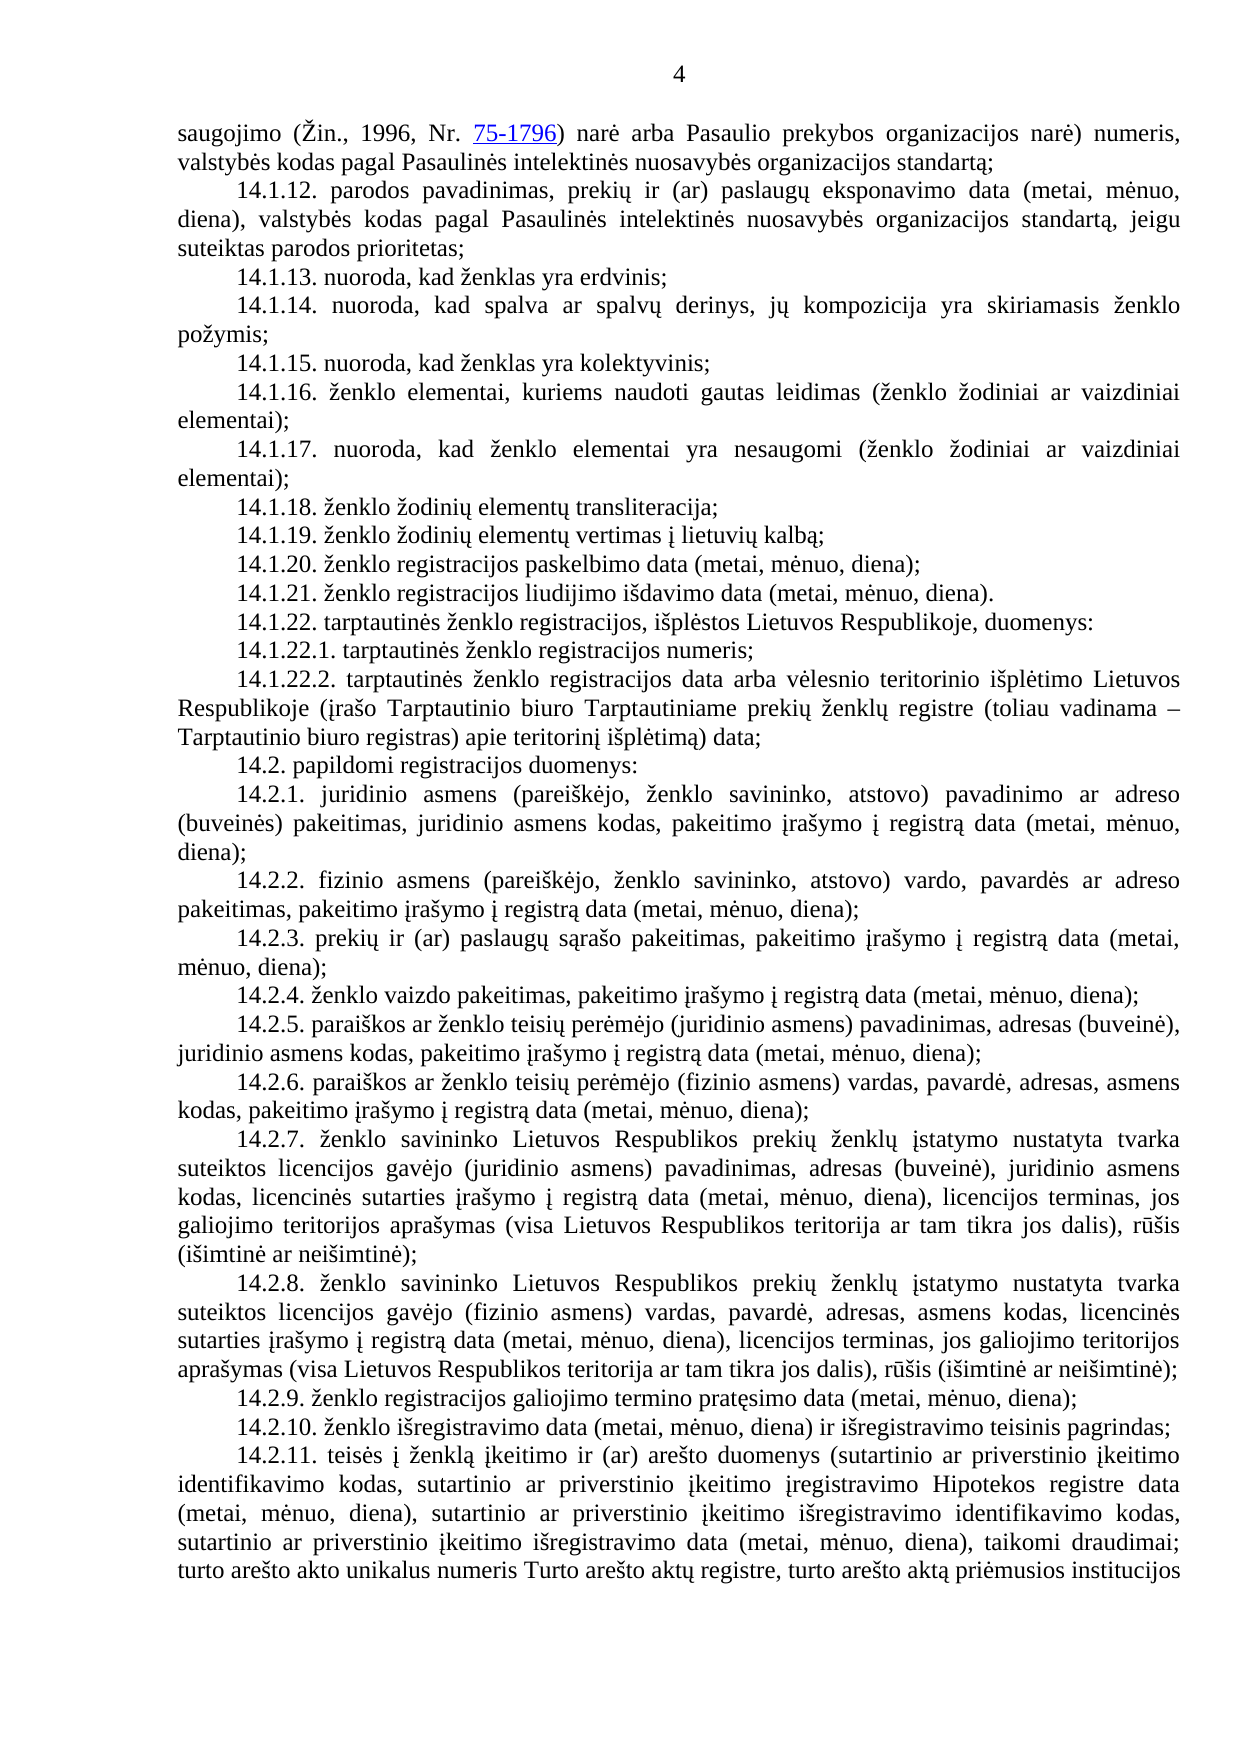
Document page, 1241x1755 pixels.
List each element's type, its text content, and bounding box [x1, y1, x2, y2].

text 14.1.22.1. tarptautinės ženklo registracijos numeris; [177, 636, 1181, 664]
text 14.2.5. paraiškos ar ženklo teisių perėmėjo (juridinio asmens) pavadinimas, adresas (buveinė), juridinio asmens kodas, pakeitimo įrašymo į registrą data (metai, mėnuo, diena); [177, 1009, 1181, 1067]
text 14.1.22.2. tarptautinės ženklo registracijos data arba vėlesnio teritorinio išplėtimo Lietuvos Respublikoje (įrašo Tarptautinio biuro Tarptautiniame prekių ženklų registre (toliau vadinama – Tarptautinio biuro registras) apie teritorinį išplėtimą) data; [177, 664, 1181, 751]
text 14.2.2. fizinio asmens (pareiškėjo, ženklo savininko, atstovo) vardo, pavardės ar adreso pakeitimas, pakeitimo įrašymo į registrą data (metai, mėnuo, diena); [177, 866, 1181, 923]
text 14.1.21. ženklo registracijos liudijimo išdavimo data (metai, mėnuo, diena). [177, 578, 1181, 607]
text 14.1.18. ženklo žodinių elementų transliteracija; [177, 492, 1181, 521]
text 14.2. papildomi registracijos duomenys: [177, 751, 1181, 779]
text 14.1.22. tarptautinės ženklo registracijos, išplėstos Lietuvos Respublikoje, duomenys: [177, 607, 1181, 636]
text 14.1.16. ženklo elementai, kuriems naudoti gautas leidimas (ženklo žodiniai ar vaizdiniai elementai); [177, 377, 1181, 434]
text 14.2.8. ženklo savininko Lietuvos Respublikos prekių ženklų įstatymo nustatyta tvarka suteiktos licencijos gavėjo (fizinio asmens) vardas, pavardė, adresas, asmens kodas, licencinės sutarties įrašymo į registrą data (metai, mėnuo, diena), licencijos terminas, jos galiojimo teritorijos aprašymas (visa Lietuvos Respublikos teritorija ar tam tikra jos dalis), rūšis (išimtinė ar neišimtinė); [177, 1268, 1181, 1383]
text 14.1.17. nuoroda, kad ženklo elementai yra nesaugomi (ženklo žodiniai ar vaizdiniai elementai); [177, 434, 1181, 492]
text 14.2.1. juridinio asmens (pareiškėjo, ženklo savininko, atstovo) pavadinimo ar adreso (buveinės) pakeitimas, juridinio asmens kodas, pakeitimo įrašymo į registrą data (metai, mėnuo, diena); [177, 779, 1181, 866]
text 14.2.3. prekių ir (ar) paslaugų sąrašo pakeitimas, pakeitimo įrašymo į registrą data (metai, mėnuo, diena); [177, 923, 1181, 981]
text 14.2.11. teisės į ženklą įkeitimo ir (ar) arešto duomenys (sutartinio ar priverstinio įkeitimo identifikavimo kodas, sutartinio ar priverstinio įkeitimo įregistravimo Hipotekos registre data (metai, mėnuo, diena), sutartinio ar priverstinio įkeitimo išregistravimo identifikavimo kodas, sutartinio ar priverstinio įkeitimo išregistravimo data (metai, mėnuo, diena), taikomi draudimai; turto arešto akto unikalus numeris Turto arešto aktų registre, turto arešto aktą priėmusios institucijos [177, 1441, 1181, 1584]
text 14.2.4. ženklo vaizdo pakeitimas, pakeitimo įrašymo į registrą data (metai, mėnuo, diena); [177, 981, 1181, 1009]
text 14.2.9. ženklo registracijos galiojimo termino pratęsimo data (metai, mėnuo, diena); [177, 1383, 1181, 1412]
text 14.1.20. ženklo registracijos paskelbimo data (metai, mėnuo, diena); [177, 549, 1181, 578]
text 14.2.7. ženklo savininko Lietuvos Respublikos prekių ženklų įstatymo nustatyta tvarka suteiktos licencijos gavėjo (juridinio asmens) pavadinimas, adresas (buveinė), juridinio asmens kodas, licencinės sutarties įrašymo į registrą data (metai, mėnuo, diena), licencijos terminas, jos galiojimo teritorijos aprašymas (visa Lietuvos Respublikos teritorija ar tam tikra jos dalis), rūšis (išimtinė ar neišimtinė); [177, 1124, 1181, 1268]
text 14.2.6. paraiškos ar ženklo teisių perėmėjo (fizinio asmens) vardas, pavardė, adresas, asmens kodas, pakeitimo įrašymo į registrą data (metai, mėnuo, diena); [177, 1067, 1181, 1124]
text 14.1.15. nuoroda, kad ženklas yra kolektyvinis; [177, 348, 1181, 377]
text 14.1.13. nuoroda, kad ženklas yra erdvinis; [177, 262, 1181, 291]
text saugojimo (Žin., 1996, Nr. 75-1796) narė arba Pasaulio prekybos organizacijos narė) numeris, valstybės kodas pagal Pasaulinės intelektinės nuosavybės organizacijos standartą; [177, 118, 1181, 176]
text 14.2.10. ženklo išregistravimo data (metai, mėnuo, diena) ir išregistravimo teisinis pagrindas; [177, 1412, 1181, 1441]
text 14.1.19. ženklo žodinių elementų vertimas į lietuvių kalbą; [177, 521, 1181, 549]
text 14.1.12. parodos pavadinimas, prekių ir (ar) paslaugų eksponavimo data (metai, mėnuo, diena), valstybės kodas pagal Pasaulinės intelektinės nuosavybės organizacijos standartą, jeigu suteiktas parodos prioritetas; [177, 176, 1181, 262]
text 14.1.14. nuoroda, kad spalva ar spalvų derinys, jų kompozicija yra skiriamasis ženklo požymis; [177, 291, 1181, 348]
